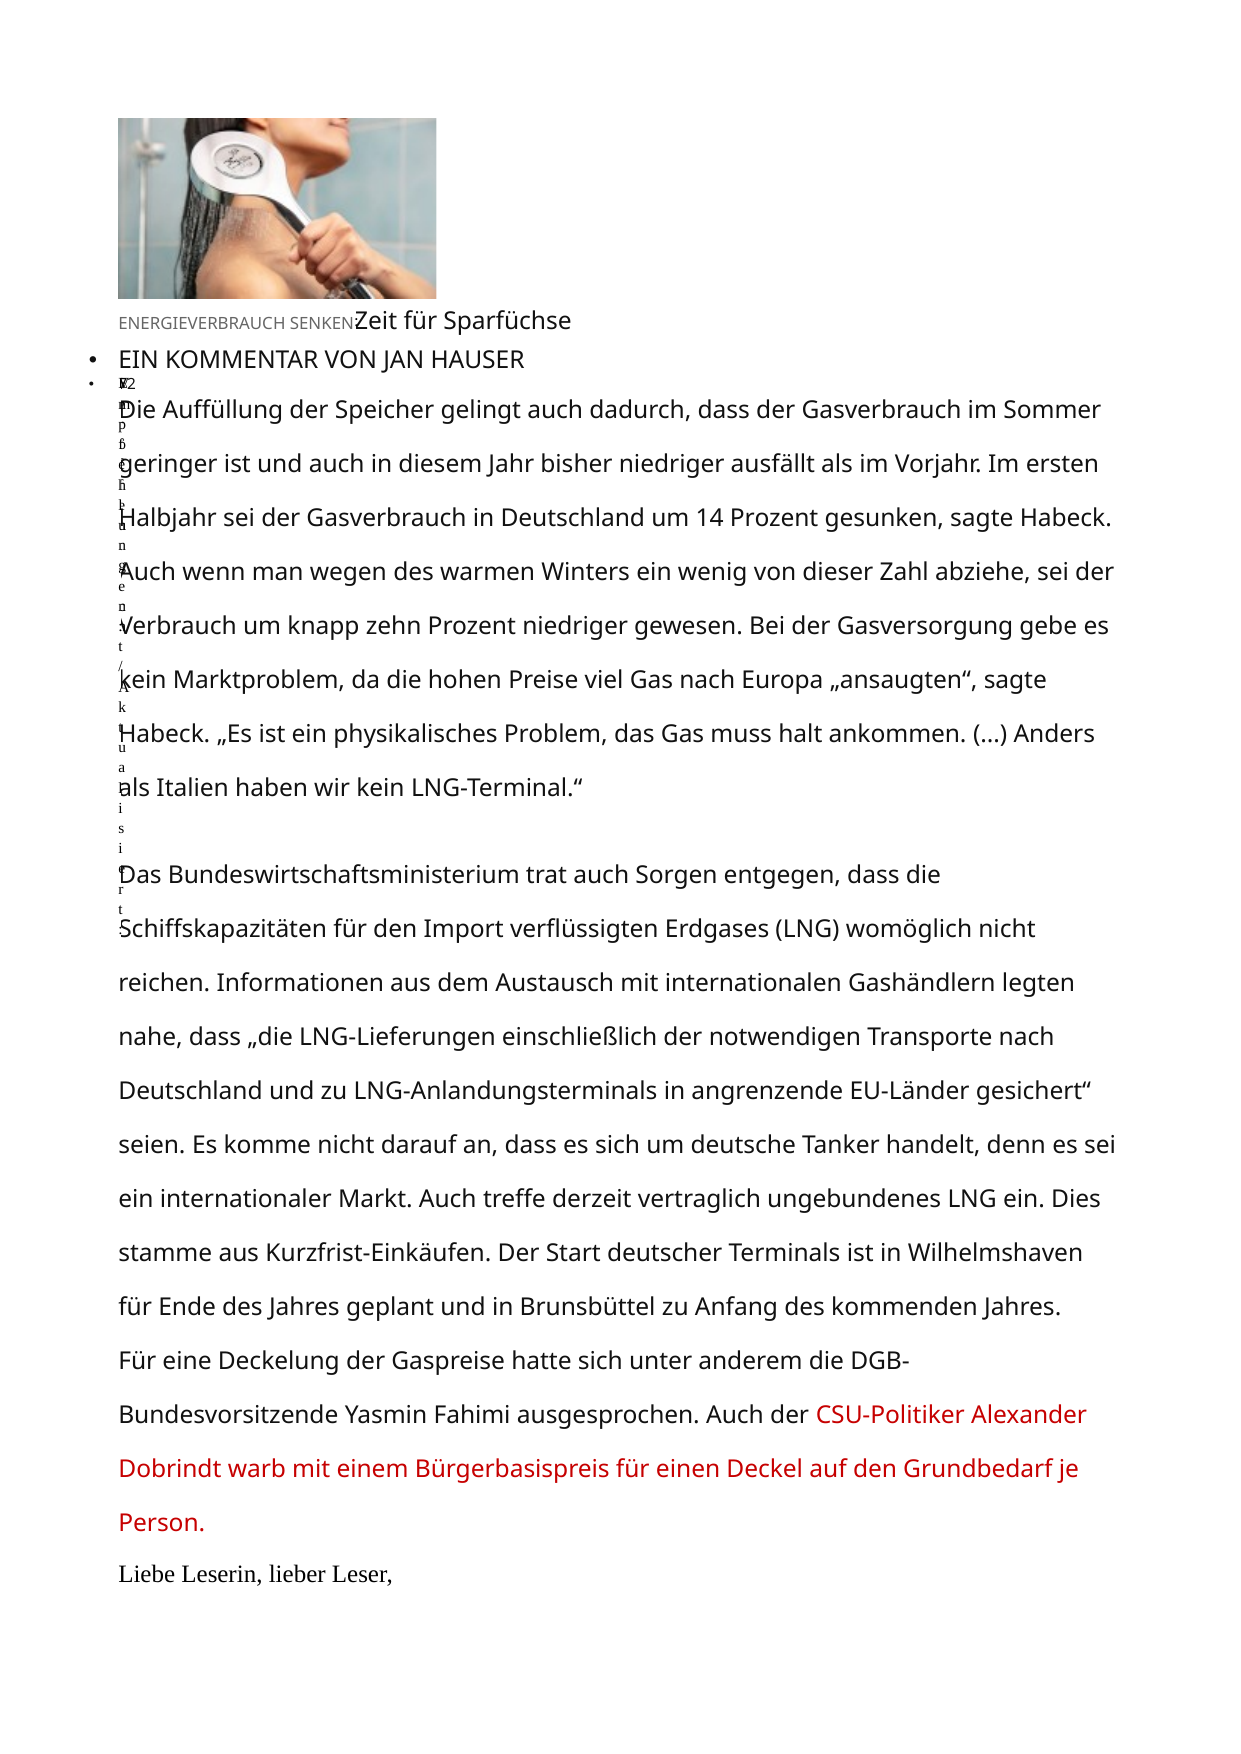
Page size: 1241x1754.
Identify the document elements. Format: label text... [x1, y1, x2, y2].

text ENERGIEVERBRAUCH SENKENZeit für Sparfüchse [118, 303, 1122, 336]
picture [118, 118, 437, 299]
text Für eine Deckelung der Gaspreise hatte sich unter anderem die DGB-Bundesvorsitzende Yasmin Fahimi ausgesprochen. Auch der CSU-Politiker Alexander Dobrindt warb mit einem Bürgerbasispreis für einen Deckel auf den Grundbedarf je Person. [118, 1343, 1122, 1538]
list EIN KOMMENTAR VON JAN HAUSER [118, 346, 1122, 374]
list 72 [121, 374, 1122, 393]
text Die Auffüllung der Speicher gelingt auch dadurch, dass der Gasverbrauch im Sommer geringer ist und auch in diesem Jahr bisher niedriger ausfällt als im Vorjahr. Im ersten Halbjahr sei der Gasverbrauch in Deutschland um 14 Prozent gesunken, sagte Habeck. Auch wenn man wegen des warmen Winters ein wenig von dieser Zahl abziehe, sei der Verbrauch um knapp zehn Prozent niedriger gewesen. Bei der Gasversorgung gebe es kein Marktproblem, da die hohen Preise viel Gas nach Europa „ansaugten“, sagte Habeck. „Es ist ein physikalisches Problem, das Gas muss halt ankommen. (...) Anders als Italien haben wir kein LNG-Terminal.“ [121, 393, 1122, 804]
text Das Bundeswirtschaftsministerium trat auch Sorgen entgegen, dass die Schiffskapazitäten für den Import verflüssigten Erdgases (LNG) womöglich nicht reichen. Informationen aus dem Austausch mit internationalen Gashändlern legten nahe, dass „die LNG-Lieferungen einschließlich der notwendigen Transporte nach Deutschland und zu LNG-Anlandungsterminals in angrenzende EU-Länder gesichert“ seien. Es komme nicht darauf an, dass es sich um deutsche Tanker handelt, denn es sei ein internationaler Markt. Auch treffe derzeit vertraglich ungebundenes LNG ein. Dies stamme aus Kurzfrist-Einkäufen. Der Start deutscher Terminals ist in Wilhelmshaven für Ende des Jahres geplant und in Brunsbüttel zu Anfang des kommenden Jahres. [118, 857, 1122, 1322]
text Liebe Leserin, lieber Leser, [118, 1559, 1122, 1588]
